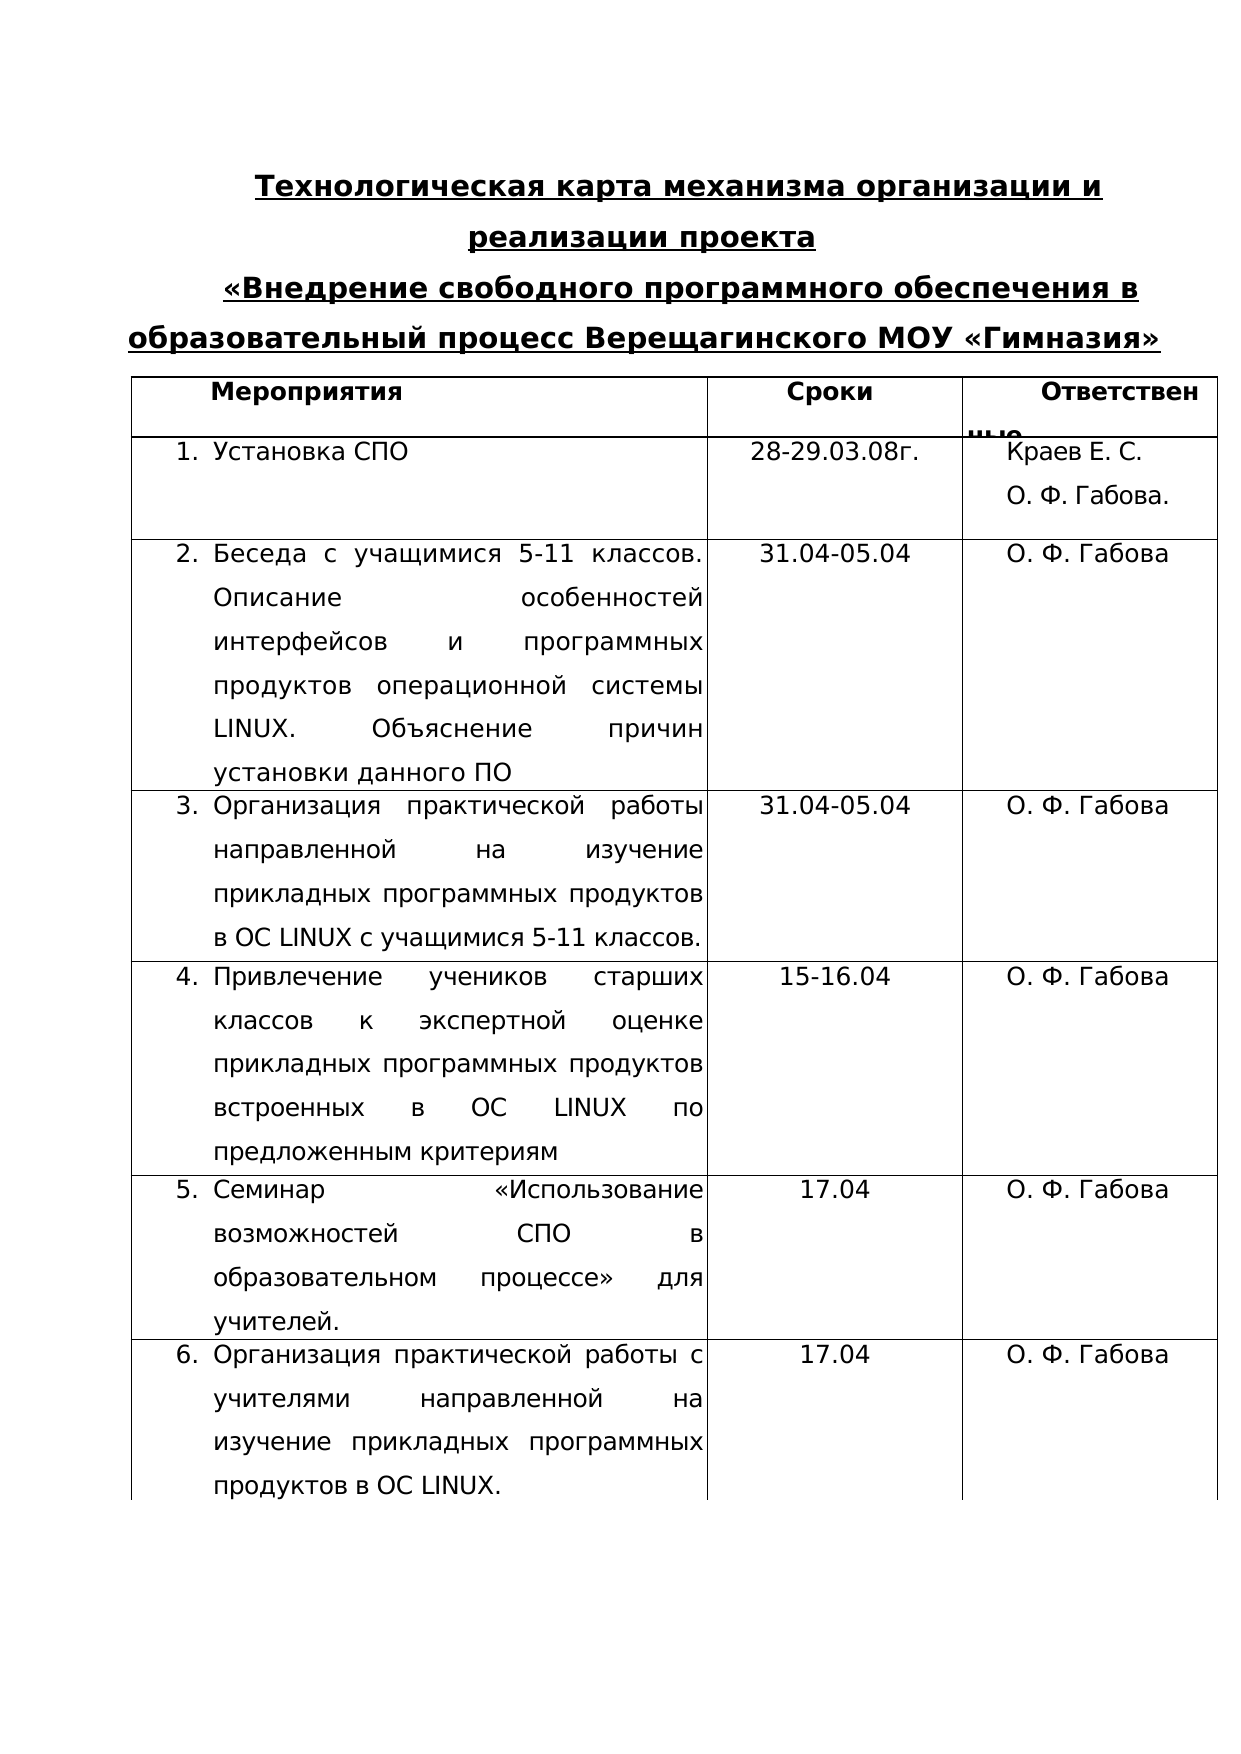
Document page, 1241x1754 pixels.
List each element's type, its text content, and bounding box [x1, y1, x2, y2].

table_header Мероприятия [132, 378, 707, 436]
table_cell 15-16.04 [708, 962, 962, 1174]
table_cell О. Ф. Габова [963, 791, 1217, 961]
table_cell Привлечение учеников старших классов к экспертной оценке прикладных программных продуктов встроенных в ОС LINUX по предложенным критериям [132, 962, 707, 1174]
table_cell О. Ф. Габова [963, 962, 1217, 1174]
table_header Ответственные [1206, 378, 1217, 436]
table_cell 28-29.03.08г. [708, 438, 962, 538]
table_cell О. Ф. Габова [963, 1176, 1217, 1339]
table_cell Организация практической работы направленной на изучение прикладных программных продуктов в ОС LINUX с учащимися 5-11 классов. [132, 791, 707, 961]
table_cell Семинар «Использование возможностей СПО в образовательном процессе» для учителей. [132, 1176, 707, 1339]
table_cell О. Ф. Габова [963, 1340, 1217, 1500]
table_cell 31.04-05.04 [708, 791, 962, 961]
text Технологическая карта механизма организации и реализации проекта [118, 169, 1165, 254]
table_header Сроки [708, 378, 962, 436]
table_cell О. Ф. Габова [963, 540, 1217, 790]
table_cell 17.04 [708, 1176, 962, 1339]
table_cell Краев Е. С. О. Ф. Габова. [963, 438, 1217, 538]
table_cell Установка СПО [132, 438, 707, 538]
table_cell Организация практической работы с учителями направленной на изучение прикладных программных продуктов в ОС LINUX. [132, 1340, 175, 1500]
table_cell 31.04-05.04 [708, 540, 962, 790]
text «Внедрение свободного программного обеспечения в образовательный процесс Верещагинского МОУ «Гимназия» [118, 271, 1170, 356]
table_cell Беседа с учащимися 5-11 классов. Описание особенностей интерфейсов и программных продуктов операционной системы LINUX. Объяснение причин установки данного ПО [132, 540, 707, 790]
table_cell 17.04 [708, 1340, 962, 1500]
